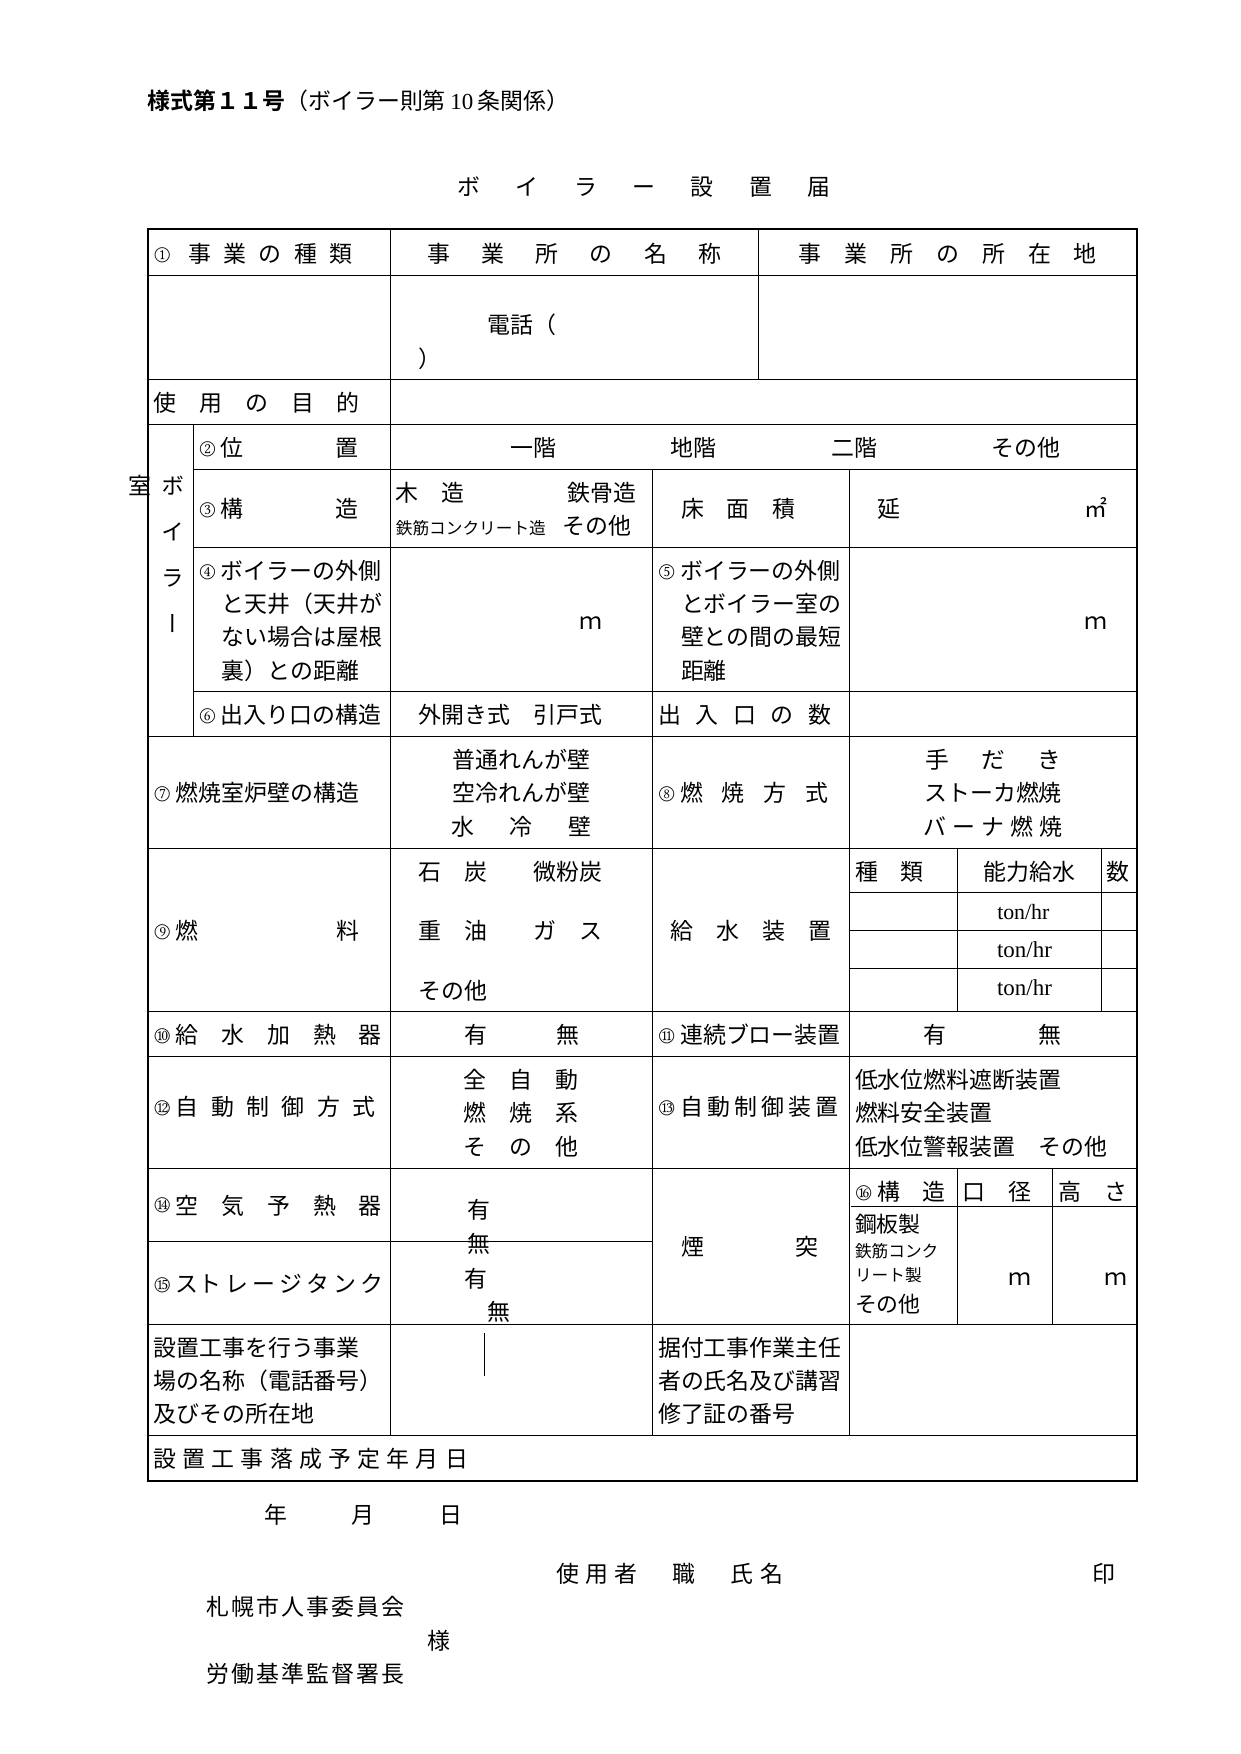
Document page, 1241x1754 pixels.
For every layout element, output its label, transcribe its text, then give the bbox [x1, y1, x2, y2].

table_cell 能力給水 [958, 849, 1101, 892]
text 使用者 職 氏名 印 [148, 1556, 1140, 1589]
table_cell [850, 893, 957, 930]
table_cell 全 自 動 燃 焼 系 そ の 他 [391, 1057, 652, 1167]
table_cell 数 [1102, 849, 1136, 892]
table_cell [759, 276, 1136, 379]
table_cell ⑬自動制御装置 [653, 1057, 849, 1167]
table_cell ｍ [850, 548, 1136, 691]
table_cell [391, 1325, 652, 1435]
table_cell 電話（ ） [391, 276, 758, 379]
table_cell ｍ [958, 1207, 1052, 1324]
table_cell ⑩給 水 加 熱 器 [149, 1012, 390, 1056]
text 様式第１１号（ボイラー則第10条関係） [148, 83, 1140, 116]
table_cell ⑪連続ブロー装置 [653, 1012, 849, 1056]
table_header 事 業 所 の 名 称 [391, 230, 758, 275]
table_header ①事業の種類 [149, 230, 390, 275]
table_cell 外開き式 引戸式 [391, 692, 652, 736]
table_cell 石 炭 微粉炭 重 油 ガ ス その他 [391, 849, 652, 1011]
table_cell 高 さ [1053, 1169, 1136, 1206]
table_cell ⑯構 造 鋼板製 鉄筋コンクリート製 その他 [850, 1169, 957, 1324]
text 労働基準監督署長 [148, 1656, 1140, 1689]
text ボ イ ラ ー 設 置 届 [148, 169, 1140, 202]
table_cell 低水位燃料遮断装置 燃料安全装置 低水位警報装置 その他 [850, 1057, 1136, 1167]
table_cell ⑦燃焼室炉壁の構造 [149, 737, 390, 847]
table_cell [391, 380, 1136, 424]
table_cell 据付工事作業主任 者の氏名及び講習 修了証の番号 [653, 1325, 849, 1435]
table_cell ｍ [1053, 1207, 1136, 1324]
table_cell 種 類 [850, 849, 957, 892]
table_cell [391, 1169, 652, 1241]
table_cell [850, 1325, 1136, 1435]
table_cell [1102, 969, 1136, 1011]
table_cell 延 ㎡ [850, 470, 1136, 547]
table_cell 普通れんが壁 空冷れんが壁 水 冷 壁 [391, 737, 652, 847]
table_cell [850, 692, 1136, 736]
table_cell ton/hr [958, 969, 1101, 1011]
table_cell ｍ [391, 548, 652, 691]
table_cell 床 面 積 [653, 470, 849, 547]
text 年 月 日 [148, 1496, 1140, 1530]
table_cell ton/hr [958, 931, 1101, 968]
table_cell ③構 造 [194, 470, 390, 547]
table_cell ⑨燃 料 [149, 849, 390, 1011]
table_cell ton/hr [958, 893, 1101, 930]
table_cell 設置工事落成予定年月日 [149, 1436, 1136, 1480]
table_cell [149, 276, 390, 379]
table_cell 給 水 装 置 [653, 849, 849, 1011]
table_cell 有 無 [391, 1012, 652, 1056]
table_cell ④ボイラーの外側 と天井（天井が ない場合は屋根 裏）との距離 [194, 548, 390, 691]
table_cell [850, 931, 957, 968]
table_cell 煙 突 [653, 1169, 849, 1324]
table_cell ⑫自動制御方式 [149, 1057, 390, 1167]
table_cell 出入口の数 [653, 692, 849, 736]
table_cell [391, 1242, 652, 1324]
text 様 [148, 1622, 1140, 1656]
table_cell ⑭空 気 予 熱 器 [149, 1169, 390, 1241]
table_cell ⑤ボイラーの外側 とボイラー室の 壁との間の最短 距離 [653, 548, 849, 691]
table_cell [149, 425, 193, 736]
table_cell ②位 置 [194, 425, 390, 469]
table_cell [850, 969, 957, 1011]
table_cell 一階 地階 二階 その他 [391, 425, 1136, 469]
table_cell ⑥出入り口の構造 [194, 692, 390, 736]
table_cell [1102, 931, 1136, 968]
table_cell 口 径 [958, 1169, 1052, 1206]
table_cell 設置工事を行う事業 場の名称（電話番号） 及びその所在地 [149, 1325, 390, 1435]
text 札幌市人事委員会 [148, 1589, 1140, 1622]
table_cell 使 用 の 目 的 [149, 380, 390, 424]
table_header 事 業 所 の 所 在 地 [759, 230, 1136, 275]
table_cell ⑮ストレージタンク [149, 1242, 390, 1324]
table_cell ⑧燃焼方式 [653, 737, 849, 847]
table_cell 有 無 [850, 1012, 1136, 1056]
table_cell [1102, 893, 1136, 930]
table_cell 木 造 鉄骨造 鉄筋コンクリート造 その他 [391, 470, 652, 547]
table_cell 手 だ き ストーカ燃焼 バーナ燃焼 [850, 737, 1136, 847]
